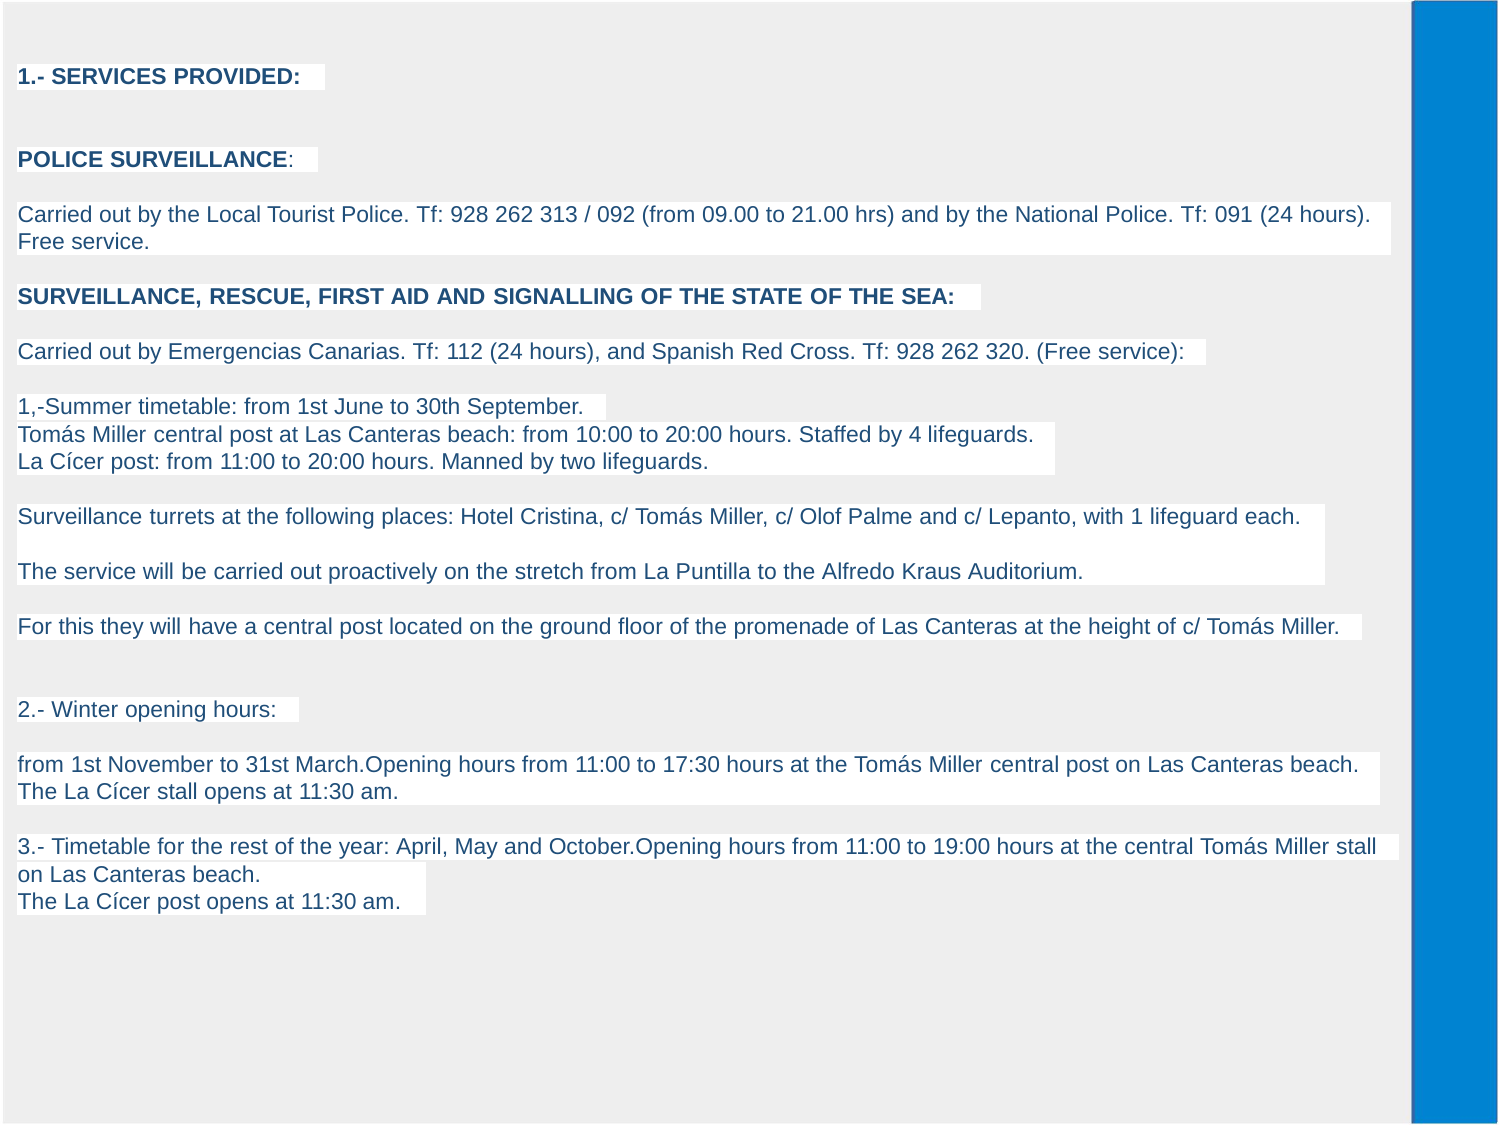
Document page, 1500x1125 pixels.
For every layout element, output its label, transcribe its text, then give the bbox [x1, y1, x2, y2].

text Carried out by the Local Tourist Police. Tf: 928 262 313 / 092 (from 09.00 to 21.00 hrs) and by the National Police. Tf: 091 (24 hours). [17, 202, 1391, 227]
text Free service. [17, 229, 1391, 255]
text La Cícer post: from 11:00 to 20:00 hours. Manned by two lifeguards. [17, 449, 1055, 475]
text Carried out by Emergencias Canarias. Tf: 112 (24 hours), and Spanish Red Cross. Tf: 928 262 320. (Free service): [17, 339, 1206, 365]
text 3.- Timetable for the rest of the year: April, May and October.Opening hours from 11:00 to 19:00 hours at the central Tomás Miller stall [17, 834, 1399, 860]
text on Las Canteras beach. [17, 862, 426, 887]
text The service will be carried out proactively on the stretch from La Puntilla to the Alfredo Kraus Auditorium. [17, 559, 1325, 585]
text 2.- Winter opening hours: [17, 697, 299, 722]
text POLICE SURVEILLANCE: [17, 147, 318, 172]
text For this they will have a central post located on the ground floor of the promenade of Las Canteras at the height of c/ Tomás Miller. [17, 614, 1362, 640]
text Surveillance turrets at the following places: Hotel Cristina, c/ Tomás Miller, c/ Olof Palme and c/ Lepanto, with 1 lifeguard each. [17, 504, 1325, 530]
text SURVEILLANCE, RESCUE, FIRST AID AND SIGNALLING OF THE STATE OF THE SEA: [17, 284, 981, 310]
text The La Cícer stall opens at 11:30 am. [17, 779, 1380, 805]
text The La Cícer post opens at 11:30 am. [17, 889, 426, 915]
text 1.- SERVICES PROVIDED: [17, 64, 325, 90]
text 1,-Summer timetable: from 1st June to 30th September. [17, 394, 606, 420]
text Tomás Miller central post at Las Canteras beach: from 10:00 to 20:00 hours. Staffed by 4 lifeguards. [17, 422, 1055, 447]
text from 1st November to 31st March.Opening hours from 11:00 to 17:30 hours at the Tomás Miller central post on Las Canteras beach. [17, 752, 1380, 777]
